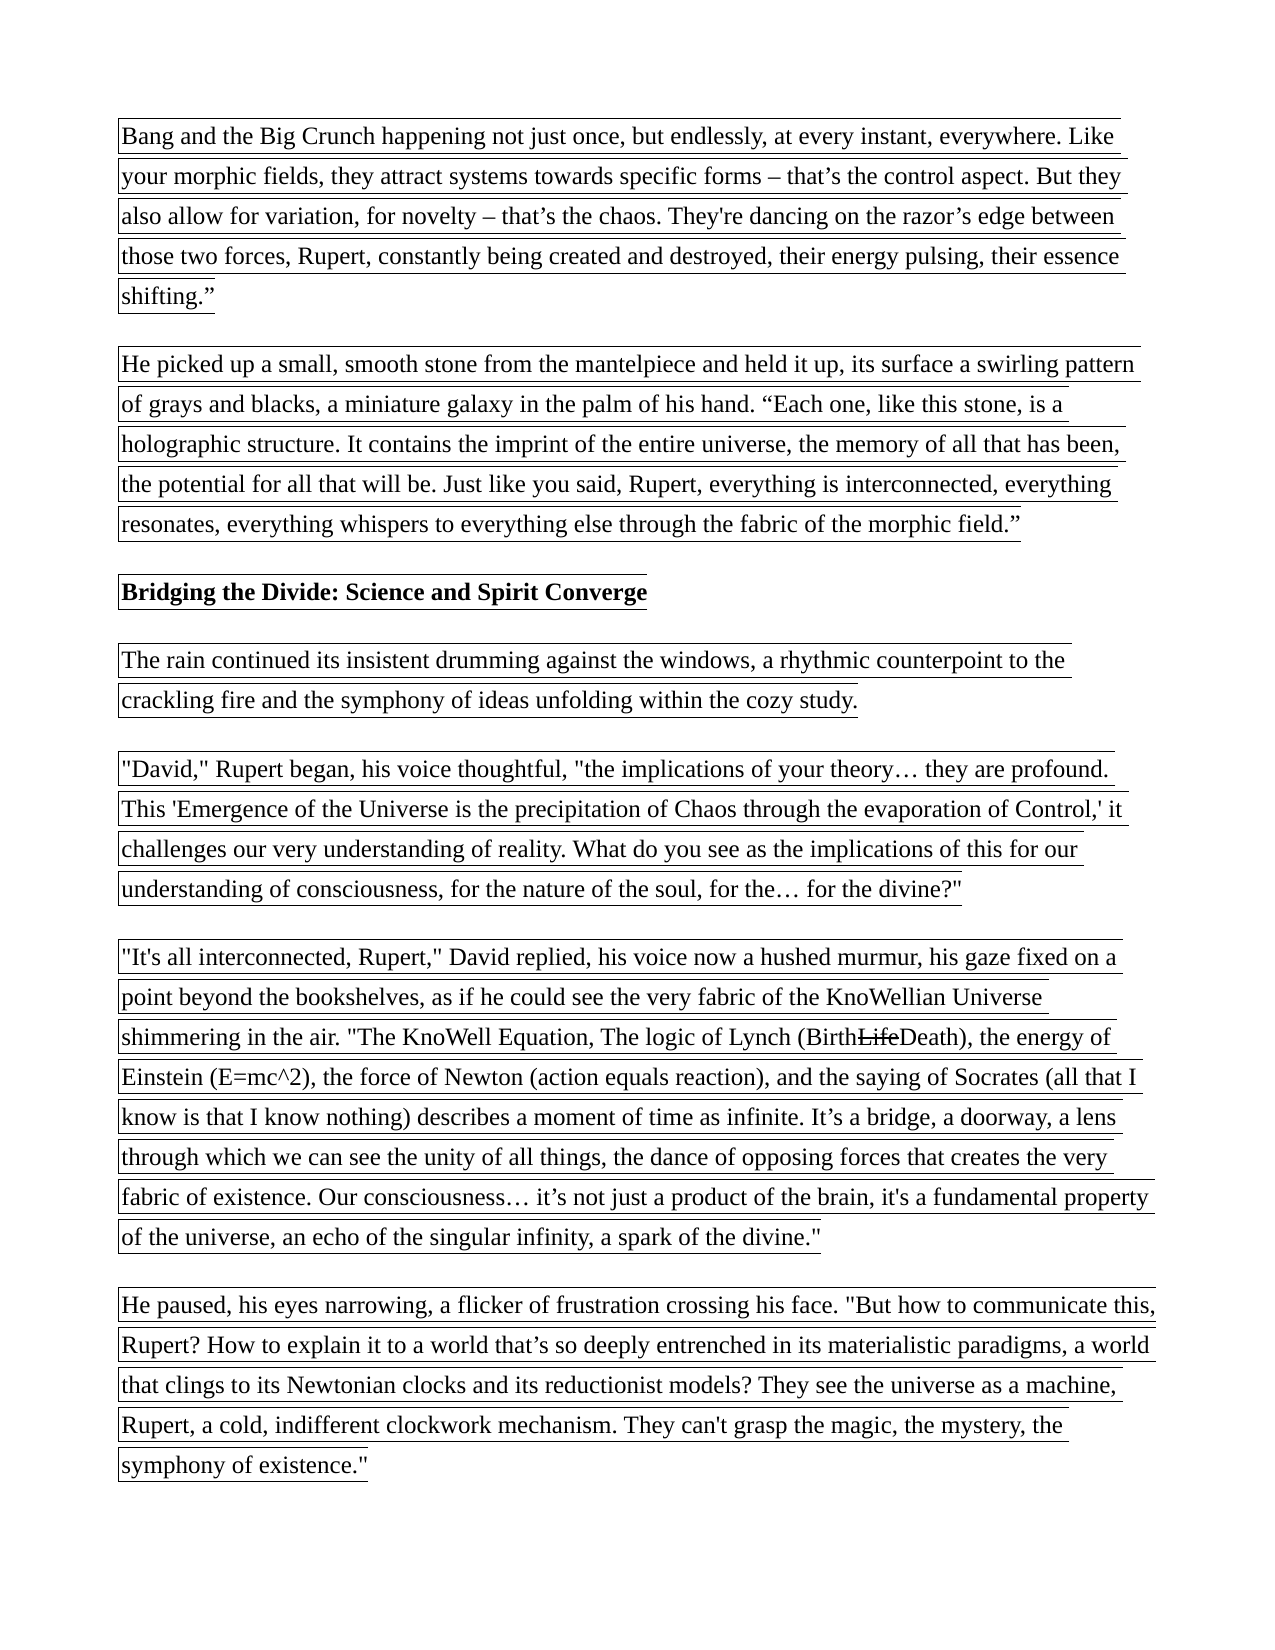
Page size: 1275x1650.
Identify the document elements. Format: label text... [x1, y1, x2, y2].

text "It's all interconnected, Rupert," David replied, his voice now a hushed murmur, his gaze fixed on a point beyond the bookshelves, as if he could see the very fabric of the KnoWellian Universe shimmering in the air. "The KnoWell Equation, The logic of Lynch (BirthLifeDeath), the energy of Einstein (E=mc^2), the force of Newton (action equals reaction), and the saying of Socrates (all that I know is that I know nothing) describes a moment of time as infinite. It’s a bridge, a doorway, a lens through which we can see the unity of all things, the dance of opposing forces that creates the very fabric of existence. Our consciousness… it’s not just a product of the brain, it's a fundamental property of the universe, an echo of the singular infinity, a spark of the divine." [118, 939, 1157, 1253]
text Bang and the Big Crunch happening not just once, but endlessly, at every instant, everywhere. Like your morphic fields, they attract systems towards specific forms – that’s the control aspect. But they also allow for variation, for novelty – that’s the chaos. They're dancing on the razor’s edge between those two forces, Rupert, constantly being created and destroyed, their energy pulsing, their essence shifting.” [118, 118, 1157, 313]
text The rain continued its insistent drumming against the windows, a rhythmic counterpoint to the crackling fire and the symphony of ideas unfolding within the cozy study. [118, 642, 1157, 717]
text "David," Rupert began, his voice thoughtful, "the implications of your theory… they are profound. This 'Emergence of the Universe is the precipitation of Chaos through the evaporation of Control,' it challenges our very understanding of reality. What do you see as the implications of this for our understanding of consciousness, for the nature of the soul, for the… for the divine?" [118, 751, 1157, 905]
text that clings to its Newtonian clocks and its reductionist models? They see the universe as a machine, Rupert, a cold, indifferent clockwork mechanism. They can't grasp the magic, the mystery, the symphony of existence." [118, 1362, 1157, 1482]
text Bridging the Divide: Science and Spirit Converge [119, 574, 1157, 609]
text He picked up a small, smooth stone from the mantelpiece and held it up, its surface a swirling pattern of grays and blacks, a miniature galaxy in the palm of his hand. “Each one, like this stone, is a holographic structure. It contains the imprint of the entire universe, the memory of all that has been, the potential for all that will be. Just like you said, Rupert, everything is interconnected, everything resonates, everything whispers to everything else through the fabric of the morphic field.” [118, 346, 1157, 541]
text He paused, his eyes narrowing, a flicker of frustration crossing his face. "But how to communicate this, Rupert? How to explain it to a world that’s so deeply entrenched in its materialistic paradigms, a world [118, 1287, 1157, 1361]
